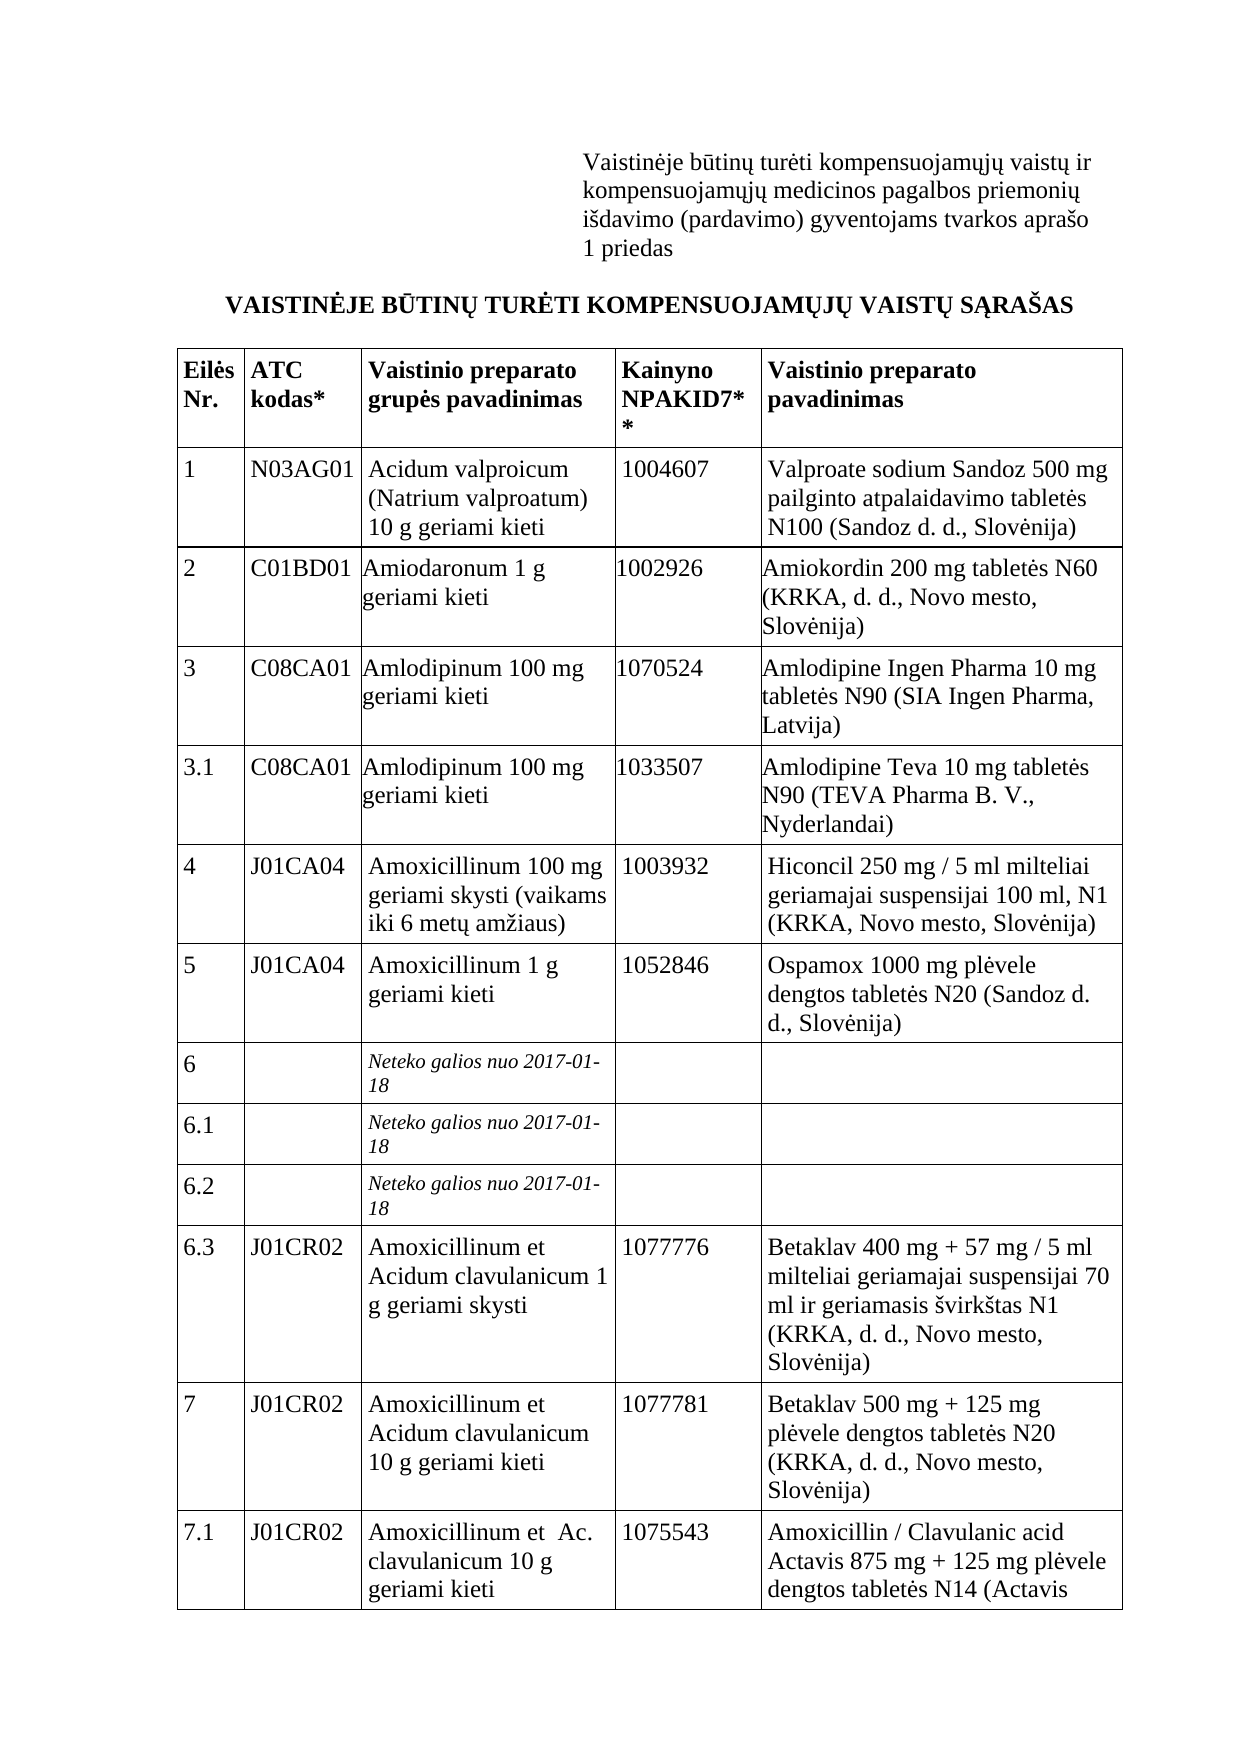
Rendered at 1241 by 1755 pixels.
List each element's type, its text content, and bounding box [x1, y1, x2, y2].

text išdavimo (pardavimo) gyventojams tvarkos aprašo [447, 204, 1122, 233]
table_header Kainyno NPAKID7** [616, 349, 761, 447]
table_cell Amiokordin 200 mg tabletės N60 (KRKA, d. d., Novo mesto, Slovėnija) [762, 548, 1122, 646]
table_cell J01CA04 [245, 845, 361, 943]
table_cell J01CR02 [245, 1226, 361, 1382]
table_cell 1003932 [616, 845, 761, 943]
table_cell [245, 1104, 361, 1164]
table_cell 7 [178, 1383, 244, 1510]
table_cell Amoxicillin / Clavulanic acid Actavis 875 mg + 125 mg plėvele dengtos tabletės N14 (Actavis [762, 1511, 1122, 1609]
table_cell Amlodipine Teva 10 mg tabletės N90 (TEVA Pharma B. V., Nyderlandai) [762, 746, 1122, 844]
table_cell 1002926 [616, 548, 761, 646]
table_header Vaistinio preparato grupės pavadinimas [362, 349, 615, 447]
table_cell 1077781 [616, 1383, 761, 1510]
table_cell [762, 1165, 1122, 1225]
table_cell J01CR02 [245, 1383, 361, 1510]
table_cell Amoxicillinum et Ac. clavulanicum 10 g geriami kieti [362, 1511, 615, 1609]
table_cell Ospamox 1000 mg plėvele dengtos tabletės N20 (Sandoz d. d., Slovėnija) [762, 944, 1122, 1042]
table_cell 6.1 [178, 1104, 244, 1164]
table_cell Valproate sodium Sandoz 500 mg pailginto atpalaidavimo tabletės N100 (Sandoz d. d., Slovėnija) [762, 448, 1122, 546]
table_cell Neteko galios nuo 2017-01-18 [362, 1165, 615, 1225]
table_cell Amlodipinum 100 mg geriami kieti [362, 647, 615, 745]
table_cell 1077776 [616, 1226, 761, 1382]
table_header ATC kodas* [245, 349, 361, 447]
table_cell 1 [178, 448, 244, 546]
table_cell Hiconcil 250 mg / 5 ml milteliai geriamajai suspensijai 100 ml, N1 (KRKA, Novo mesto, Slovėnija) [762, 845, 1122, 943]
table_header Eilės Nr. [178, 349, 244, 447]
table_cell Amoxicillinum et Acidum clavulanicum 10 g geriami kieti [362, 1383, 615, 1510]
table_cell Amiodaronum 1 g geriami kieti [362, 548, 615, 646]
table_cell [616, 1104, 761, 1164]
table_cell [616, 1165, 761, 1225]
table_cell Neteko galios nuo 2017-01-18 [362, 1104, 615, 1164]
table_cell C08CA01 [245, 746, 361, 844]
table_cell 6.3 [178, 1226, 244, 1382]
table_cell 1070524 [616, 647, 761, 745]
table_cell Betaklav 500 mg + 125 mg plėvele dengtos tabletės N20 (KRKA, d. d., Novo mesto, Slovėnija) [762, 1383, 1122, 1510]
table_cell Betaklav 400 mg + 57 mg / 5 ml milteliai geriamajai suspensijai 70 ml ir geriamasis švirkštas N1 (KRKA, d. d., Novo mesto, Slovėnija) [762, 1226, 1122, 1382]
table_cell 1004607 [616, 448, 761, 546]
table_cell 5 [178, 944, 244, 1042]
table_cell Amlodipine Ingen Pharma 10 mg tabletės N90 (SIA Ingen Pharma, Latvija) [762, 647, 1122, 745]
table_cell 6 [178, 1043, 244, 1103]
text 1 priedas [447, 233, 1122, 262]
table_cell Amoxicillinum et Acidum clavulanicum 1 g geriami skysti [362, 1226, 615, 1382]
table_cell Amoxicillinum 1 g geriami kieti [362, 944, 615, 1042]
table_header Vaistinio preparato pavadinimas [762, 349, 1122, 447]
table_cell 1033507 [616, 746, 761, 844]
text VAISTINĖJE BŪTINŲ TURĖTI KOMPENSUOJAMŲJŲ VAISTŲ SĄRAŠAS [177, 291, 1122, 319]
table_cell 2 [178, 548, 244, 646]
table_cell [245, 1043, 361, 1103]
table_cell [245, 1165, 361, 1225]
table_cell [762, 1043, 1122, 1103]
table_cell J01CR02 [245, 1511, 361, 1609]
text Vaistinėje būtinų turėti kompensuojamųjų vaistų ir [447, 147, 1122, 176]
table_cell [762, 1104, 1122, 1164]
table_cell 1075543 [616, 1511, 761, 1609]
table_cell Amlodipinum 100 mg geriami kieti [362, 746, 615, 844]
table_cell Neteko galios nuo 2017-01-18 [362, 1043, 615, 1103]
table_cell 7.1 [178, 1511, 244, 1609]
table_cell 3 [178, 647, 244, 745]
table_cell 6.2 [178, 1165, 244, 1225]
table_cell 3.1 [178, 746, 244, 844]
table_cell Acidum valproicum (Natrium valproatum) 10 g geriami kieti [362, 448, 615, 546]
table_cell N03AG01 [245, 448, 361, 546]
table_cell C01BD01 [245, 548, 361, 646]
table_cell 4 [178, 845, 244, 943]
table_cell C08CA01 [245, 647, 361, 745]
table_cell J01CA04 [245, 944, 361, 1042]
table_cell 1052846 [616, 944, 761, 1042]
table_cell [616, 1043, 761, 1103]
table_cell Amoxicillinum 100 mg geriami skysti (vaikams iki 6 metų amžiaus) [362, 845, 615, 943]
text kompensuojamųjų medicinos pagalbos priemonių [582, 176, 1122, 204]
